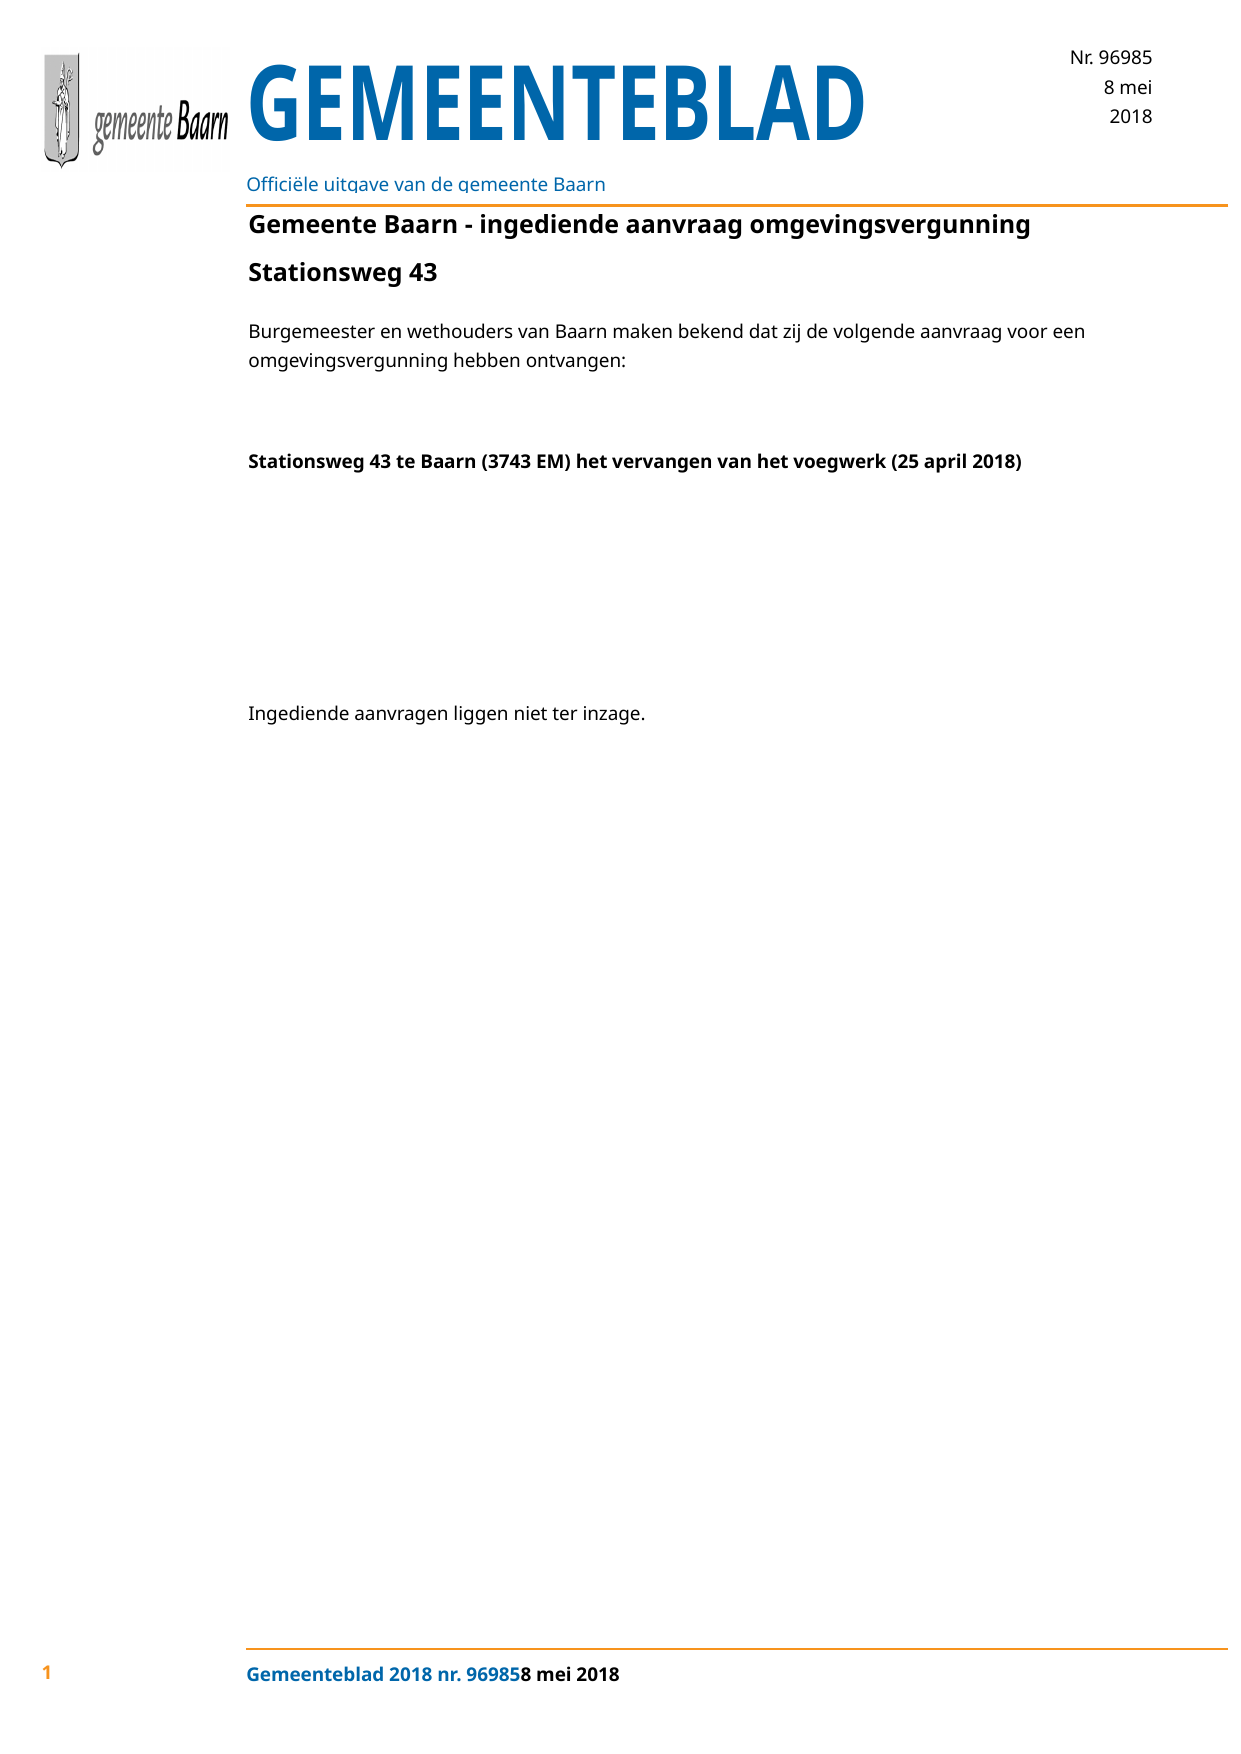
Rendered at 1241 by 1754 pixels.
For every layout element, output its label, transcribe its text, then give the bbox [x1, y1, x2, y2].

picture [41, 47, 231, 172]
text Stationsweg 43 te Baarn (3743 EM) het vervangen van het voegwerk (25 april 2018) [248, 448, 1152, 474]
text Ingediende aanvragen liggen niet ter inzage. [248, 700, 1152, 726]
text Gemeente Baarn - ingediende aanvraag omgevingsvergunning Stationsweg 43 [248, 207, 1152, 288]
text Burgemeester en wethouders van Baarn maken bekend dat zij de volgende aanvraag voor een omgevingsvergunning hebben ontvangen: [248, 318, 1152, 373]
